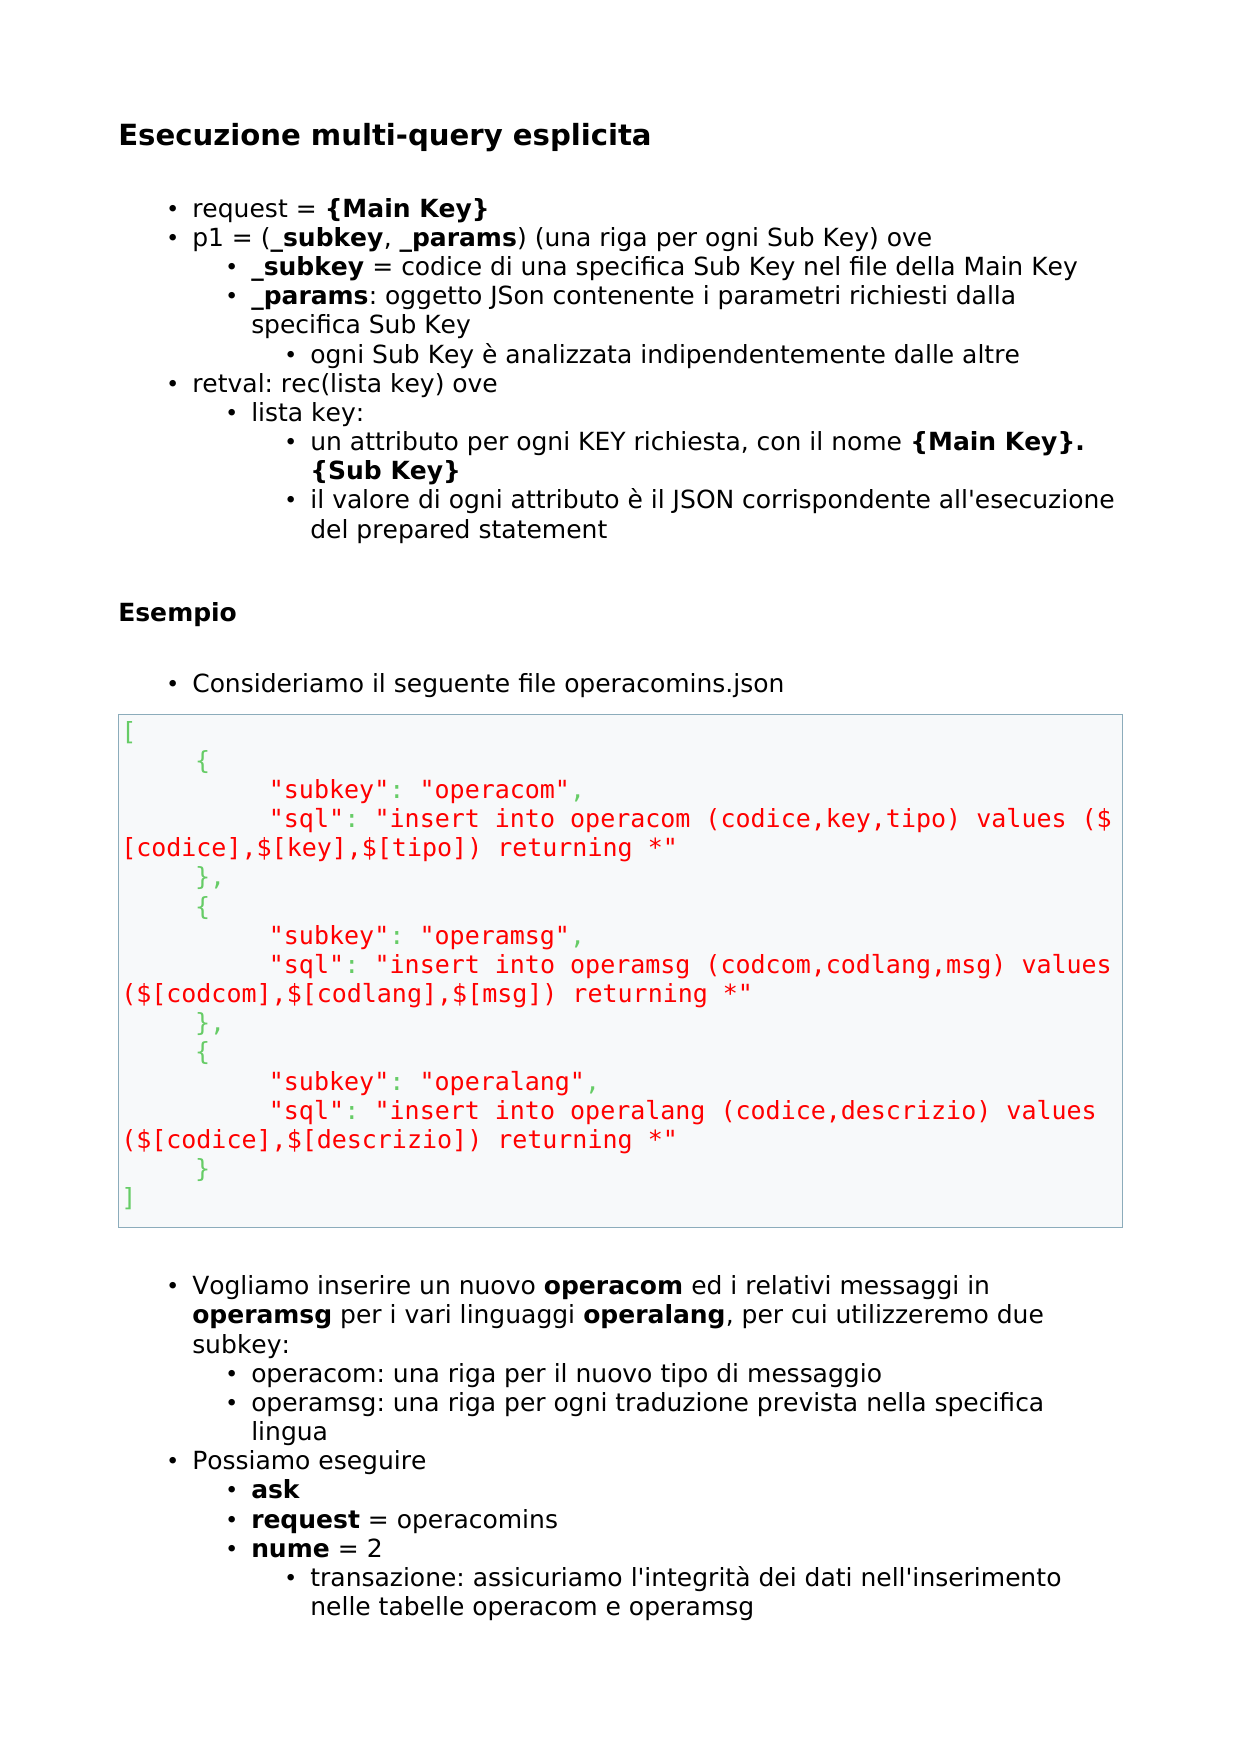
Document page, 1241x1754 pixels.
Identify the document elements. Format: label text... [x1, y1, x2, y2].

list operamsg: una riga per ogni traduzione prevista nella specifica lingua [236, 1388, 1122, 1447]
list Consideriamo il seguente file operacomins.json [177, 670, 1122, 699]
subtitle Esecuzione multi-query esplicita [118, 118, 1122, 152]
list un attributo per ogni KEY richiesta, con il nome {Main Key}.{Sub Key} [295, 427, 1122, 486]
list Vogliamo inserire un nuovo operacom ed i relativi messaggi in operamsg per i vari linguaggi operalang, per cui utilizzeremo due subkey: [177, 1272, 1122, 1359]
list nume = 2 [236, 1534, 1122, 1563]
list lista key: [236, 398, 1122, 427]
list p1 = (_subkey, _params) (una riga per ogni Sub Key) ove [177, 223, 1122, 252]
list Possiamo eseguire [177, 1447, 1122, 1476]
list transazione: assicuriamo l'integrità dei dati nell'inserimento nelle tabelle operacom e operamsg [295, 1563, 1122, 1622]
list operacom: una riga per il nuovo tipo di messaggio [236, 1359, 1122, 1388]
list ogni Sub Key è analizzata indipendentemente dalle altre [295, 340, 1122, 369]
table_header [ { "subkey": "operacom", "sql": "insert into operacom (codice,key,tipo) values ($[codice],$[key],$[tipo]) returning *" }, { "subkey": "operamsg", "sql": "insert into operamsg (codcom,codlang,msg) values ($[codcom],$[codlang],$[msg]) returning *" }, { "subkey": "operalang", "sql": "insert into operalang (codice,descrizio) values ($[codice],$[descrizio]) returning *" } ] [119, 715, 1122, 1227]
list request = {Main Key} [177, 194, 1122, 223]
list _params: oggetto JSon contenente i parametri richiesti dalla specifica Sub Key [236, 282, 1122, 340]
list _subkey = codice di una specifica Sub Key nel file della Main Key [236, 252, 1122, 282]
list ask [236, 1476, 1122, 1505]
subtitle Esempio [118, 598, 1122, 628]
list retval: rec(lista key) ove [177, 369, 1122, 398]
list il valore di ogni attributo è il JSON corrispondente all'esecuzione del prepared statement [295, 486, 1122, 544]
list request = operacomins [236, 1505, 1122, 1534]
